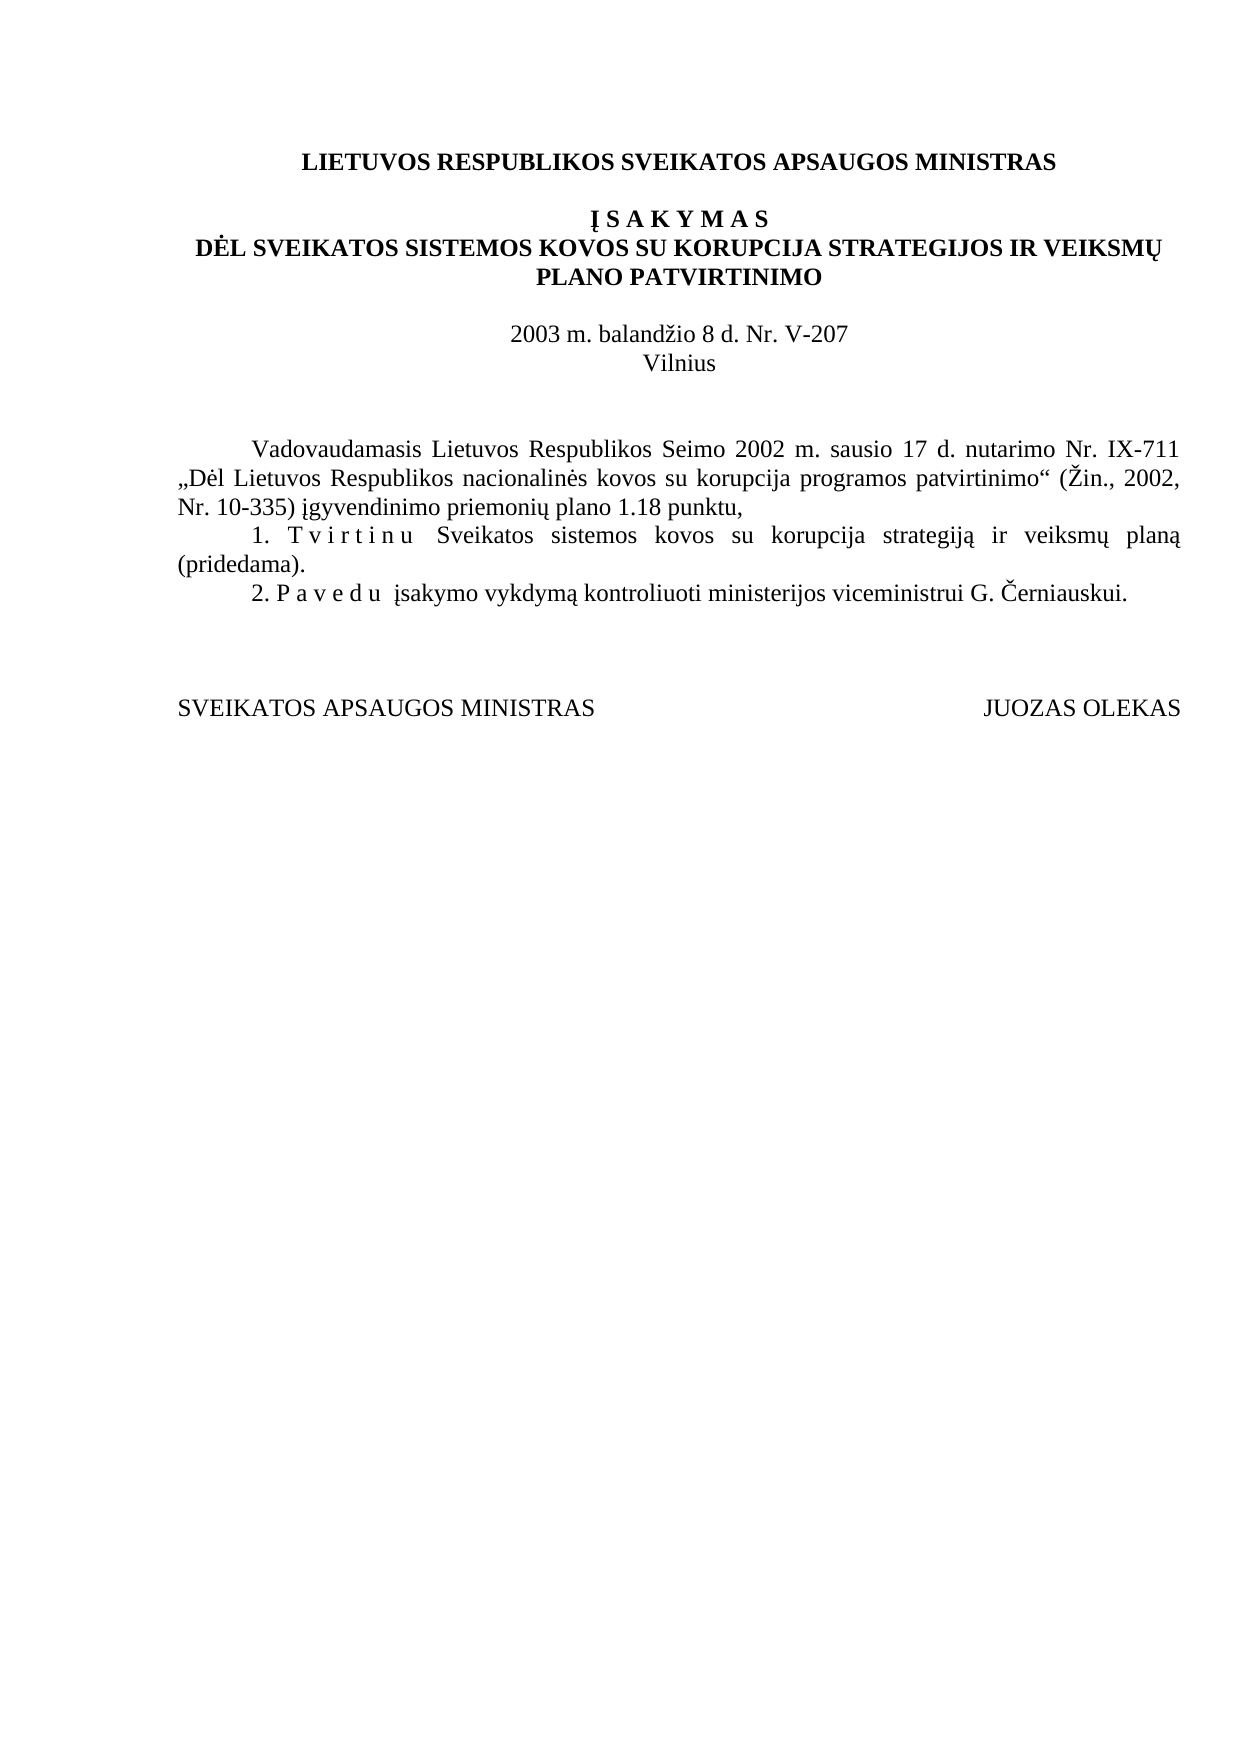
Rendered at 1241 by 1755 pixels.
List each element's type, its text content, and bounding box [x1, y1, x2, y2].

text 2. Pavedu įsakymo vykdymą kontroliuoti ministerijos viceministrui G. Černiauskui. [177, 578, 1181, 607]
text Į S A K Y M A S [177, 204, 1181, 233]
text 1. Tvirtinu Sveikatos sistemos kovos su korupcija strategiją ir veiksmų planą (pridedama). [177, 521, 1181, 578]
text Sveikatos apsaugos ministras Juozas Olekas [177, 693, 1181, 722]
text DĖL SVEIKATOS SISTEMOS KOVOS SU KORUPCIJA STRATEGIJOS IR VEIKSMŲ PLANO PATVIRTINIMO [177, 233, 1181, 291]
text LIETUVOS RESPUBLIKOS SVEIKATOS APSAUGOS MINISTRAS [177, 147, 1181, 176]
text Vadovaudamasis Lietuvos Respublikos Seimo 2002 m. sausio 17 d. nutarimo Nr. IX-711 „Dėl Lietuvos Respublikos nacionalinės kovos su korupcija programos patvirtinimo“ (Žin., 2002, Nr. 10-335) įgyvendinimo priemonių plano 1.18 punktu, [177, 434, 1181, 521]
text 2003 m. balandžio 8 d. Nr. V-207 [177, 319, 1181, 348]
text Vilnius [177, 348, 1181, 377]
